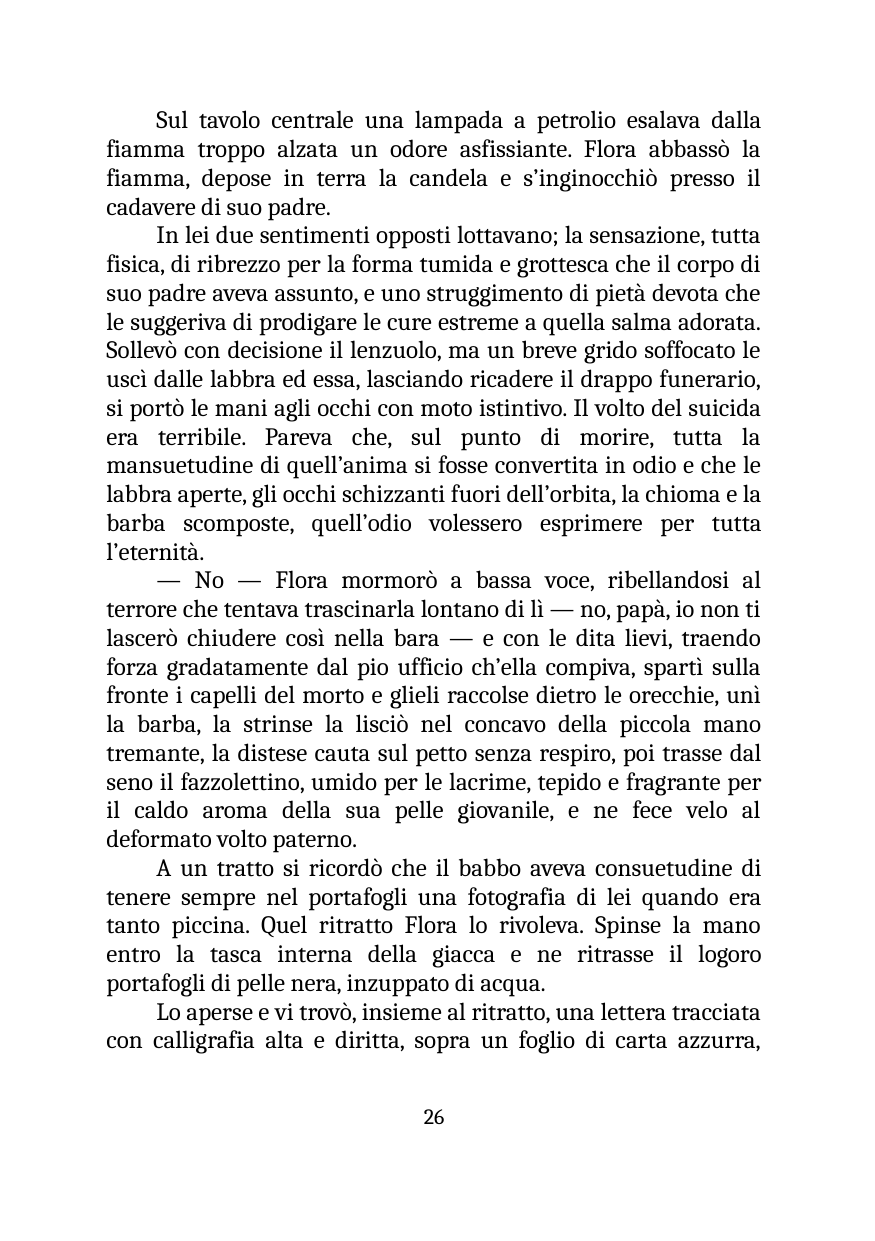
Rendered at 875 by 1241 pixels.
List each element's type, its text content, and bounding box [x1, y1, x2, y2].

text In lei due sentimenti opposti lottavano; la sensazione, tutta fisica, di ribrezzo per la forma tumida e grottesca che il corpo di suo padre aveva assunto, e uno struggimento di pietà devota che le suggeriva di prodigare le cure estreme a quella salma adorata. Sollevò con decisione il lenzuolo, ma un breve grido soffocato le uscì dalle labbra ed essa, lasciando ricadere il drappo funerario, si portò le mani agli occhi con moto istintivo. Il volto del suicida era terribile. Pareva che, sul punto di morire, tutta la mansuetudine di quell’anima si fosse convertita in odio e che le labbra aperte, gli occhi schizzanti fuori dell’orbita, la chioma e la barba scomposte, quell’odio volessero esprimere per tutta l’eternità. [106, 221, 762, 566]
text Sul tavolo centrale una lampada a petrolio esalava dalla fiamma troppo alzata un odore asfissiante. Flora abbassò la fiamma, depose in terra la candela e s’inginocchiò presso il cadavere di suo padre. [106, 106, 762, 221]
text A un tratto si ricordò che il babbo aveva consuetudine di tenere sempre nel portafogli una fotografia di lei quando era tanto piccina. Quel ritratto Flora lo rivoleva. Spinse la mano entro la tasca interna della giacca e ne ritrasse il logoro portafogli di pelle nera, inzuppato di acqua. [106, 854, 762, 997]
text Lo aperse e vi trovò, insieme al ritratto, una lettera tracciata con calligrafia alta e diritta, sopra un foglio di carta azzurra, [106, 997, 762, 1055]
text — No — Flora mormorò a bassa voce, ribellandosi al terrore che tentava trascinarla lontano di lì — no, papà, io non ti lascerò chiudere così nella bara — e con le dita lievi, traendo forza gradatamente dal pio ufficio ch’ella compiva, spartì sulla fronte i capelli del morto e glieli raccolse dietro le orecchie, unì la barba, la strinse la lisciò nel concavo della piccola mano tremante, la distese cauta sul petto senza respiro, poi trasse dal seno il fazzolettino, umido per le lacrime, tepido e fragrante per il caldo aroma della sua pelle giovanile, e ne fece velo al deformato volto paterno. [106, 566, 762, 854]
